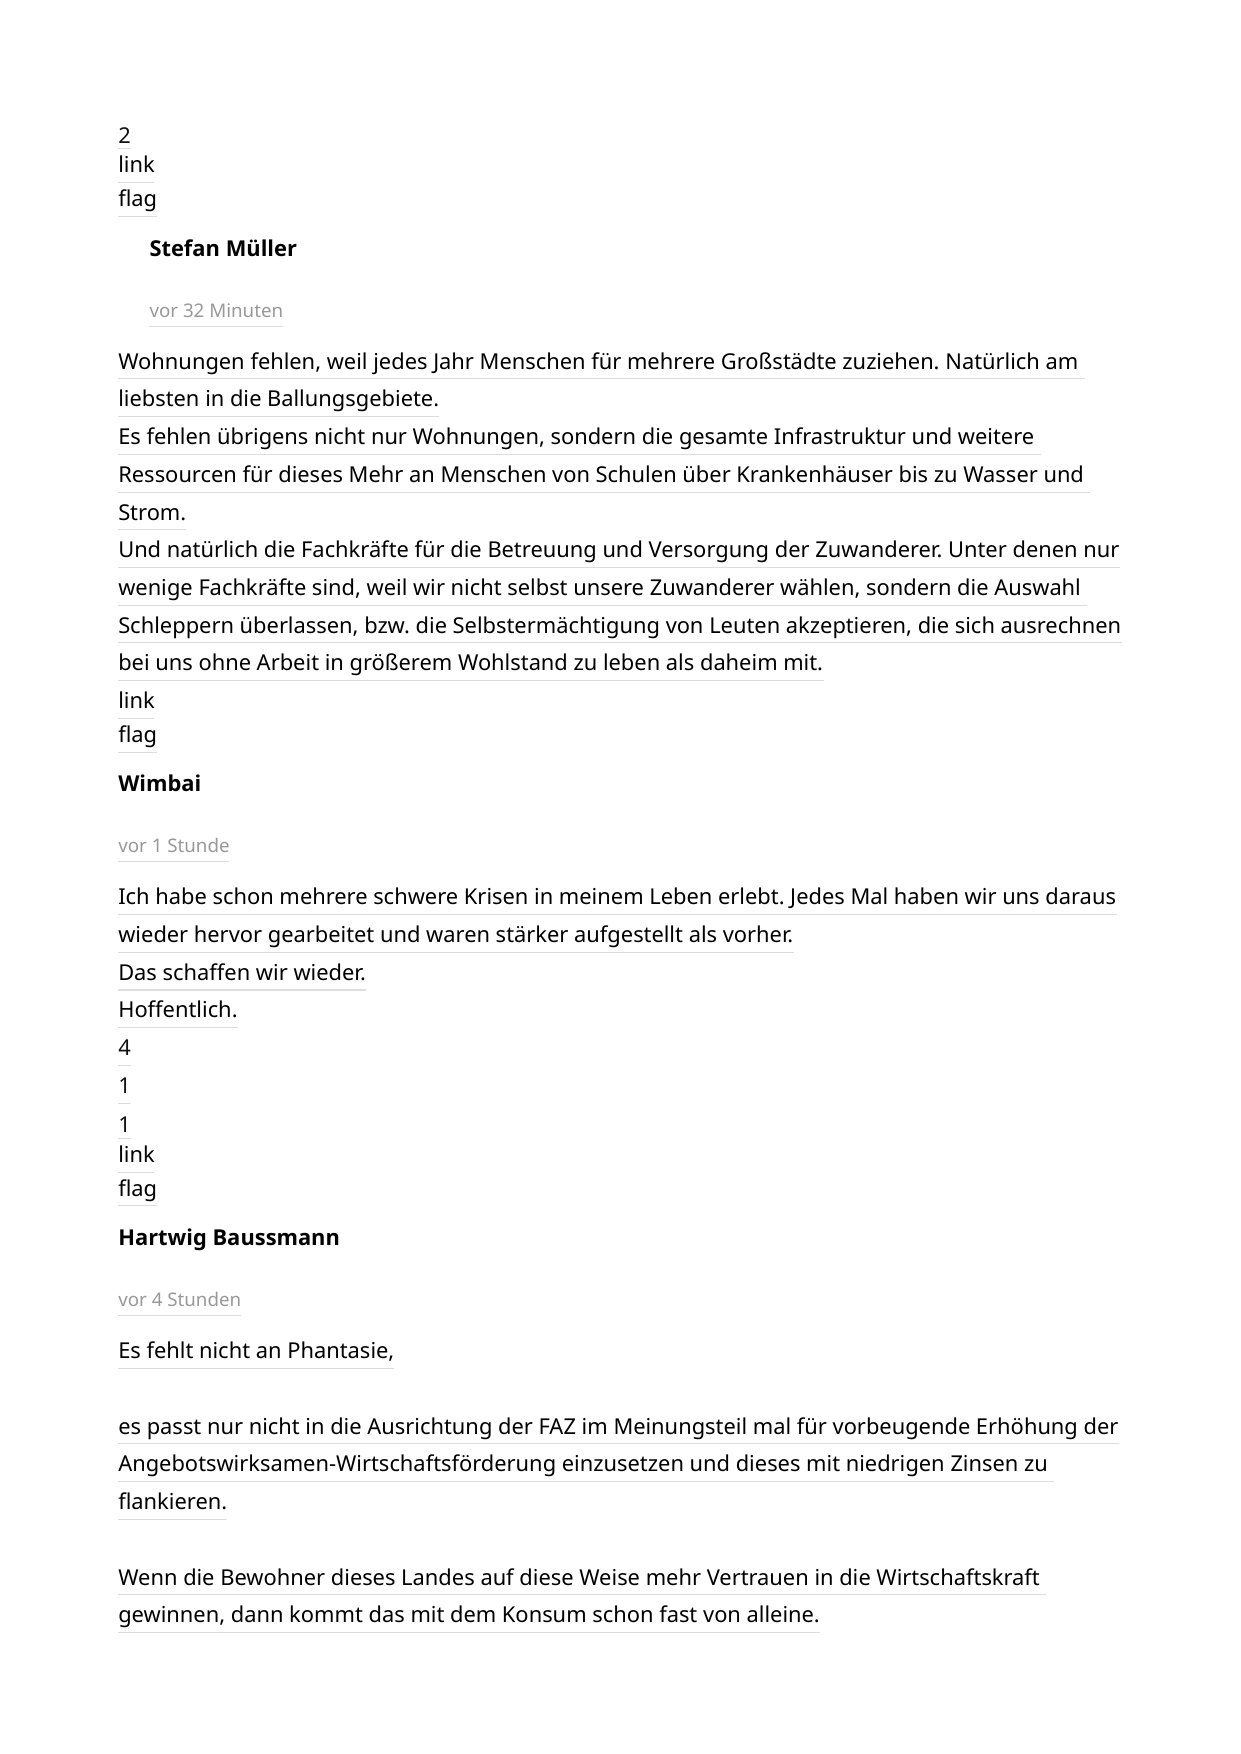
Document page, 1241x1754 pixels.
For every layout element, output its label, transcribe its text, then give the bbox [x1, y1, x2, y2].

text 4 [118, 1032, 1122, 1066]
text Hartwig Baussmann [118, 1222, 1122, 1252]
text 2 [118, 118, 1122, 149]
text vor 4 Stunden [118, 1287, 1117, 1316]
text bei uns ohne Arbeit in größerem Wohlstand zu leben als daheim mit. [118, 643, 1122, 681]
text flag [118, 1173, 1122, 1206]
text Stefan Müller [149, 233, 1122, 262]
text flag [118, 719, 1122, 753]
text Wohnungen fehlen, weil jedes Jahr Menschen für mehrere Großstädte zuziehen. Natürlich am liebsten in die Ballungsgebiete. Es fehlen übrigens nicht nur Wohnungen, sondern die gesamte Infrastruktur und weitere Ressourcen für dieses Mehr an Menschen von Schulen über Krankenhäuser bis zu Wasser und Strom. Und natürlich die Fachkräfte für die Betreuung und Versorgung der Zuwanderer. Unter denen nur wenige Fachkräfte sind, weil wir nicht selbst unsere Zuwanderer wählen, sondern die Auswahl Schleppern überlassen, bzw. die Selbstermächtigung von Leuten akzeptieren, die sich ausrechnen [118, 346, 1122, 642]
text link [118, 685, 1122, 719]
text flag [118, 183, 1122, 217]
text Es fehlt nicht an Phantasie, es passt nur nicht in die Ausrichtung der FAZ im Meinungsteil mal für vorbeugende Erhöhung der Angebotswirksamen-Wirtschaftsförderung einzusetzen und dieses mit niedrigen Zinsen zu flankieren. Wenn die Bewohner dieses Landes auf diese Weise mehr Vertrauen in die Wirtschaftskraft gewinnen, dann kommt das mit dem Konsum schon fast von alleine. [118, 1335, 1122, 1633]
text link [118, 1139, 1122, 1173]
text 1 [118, 1108, 1122, 1139]
text Wimbai [118, 768, 1122, 798]
text link [118, 149, 1122, 183]
text Ich habe schon mehrere schwere Krisen in meinem Leben erlebt. Jedes Mal haben wir uns daraus wieder hervor gearbeitet und waren stärker aufgestellt als vorher. Das schaffen wir wieder. Hoffentlich. [118, 881, 1122, 1028]
text 1 [118, 1070, 1122, 1104]
text vor 32 Minuten [149, 297, 1117, 327]
text vor 1 Stunde [118, 833, 1117, 862]
